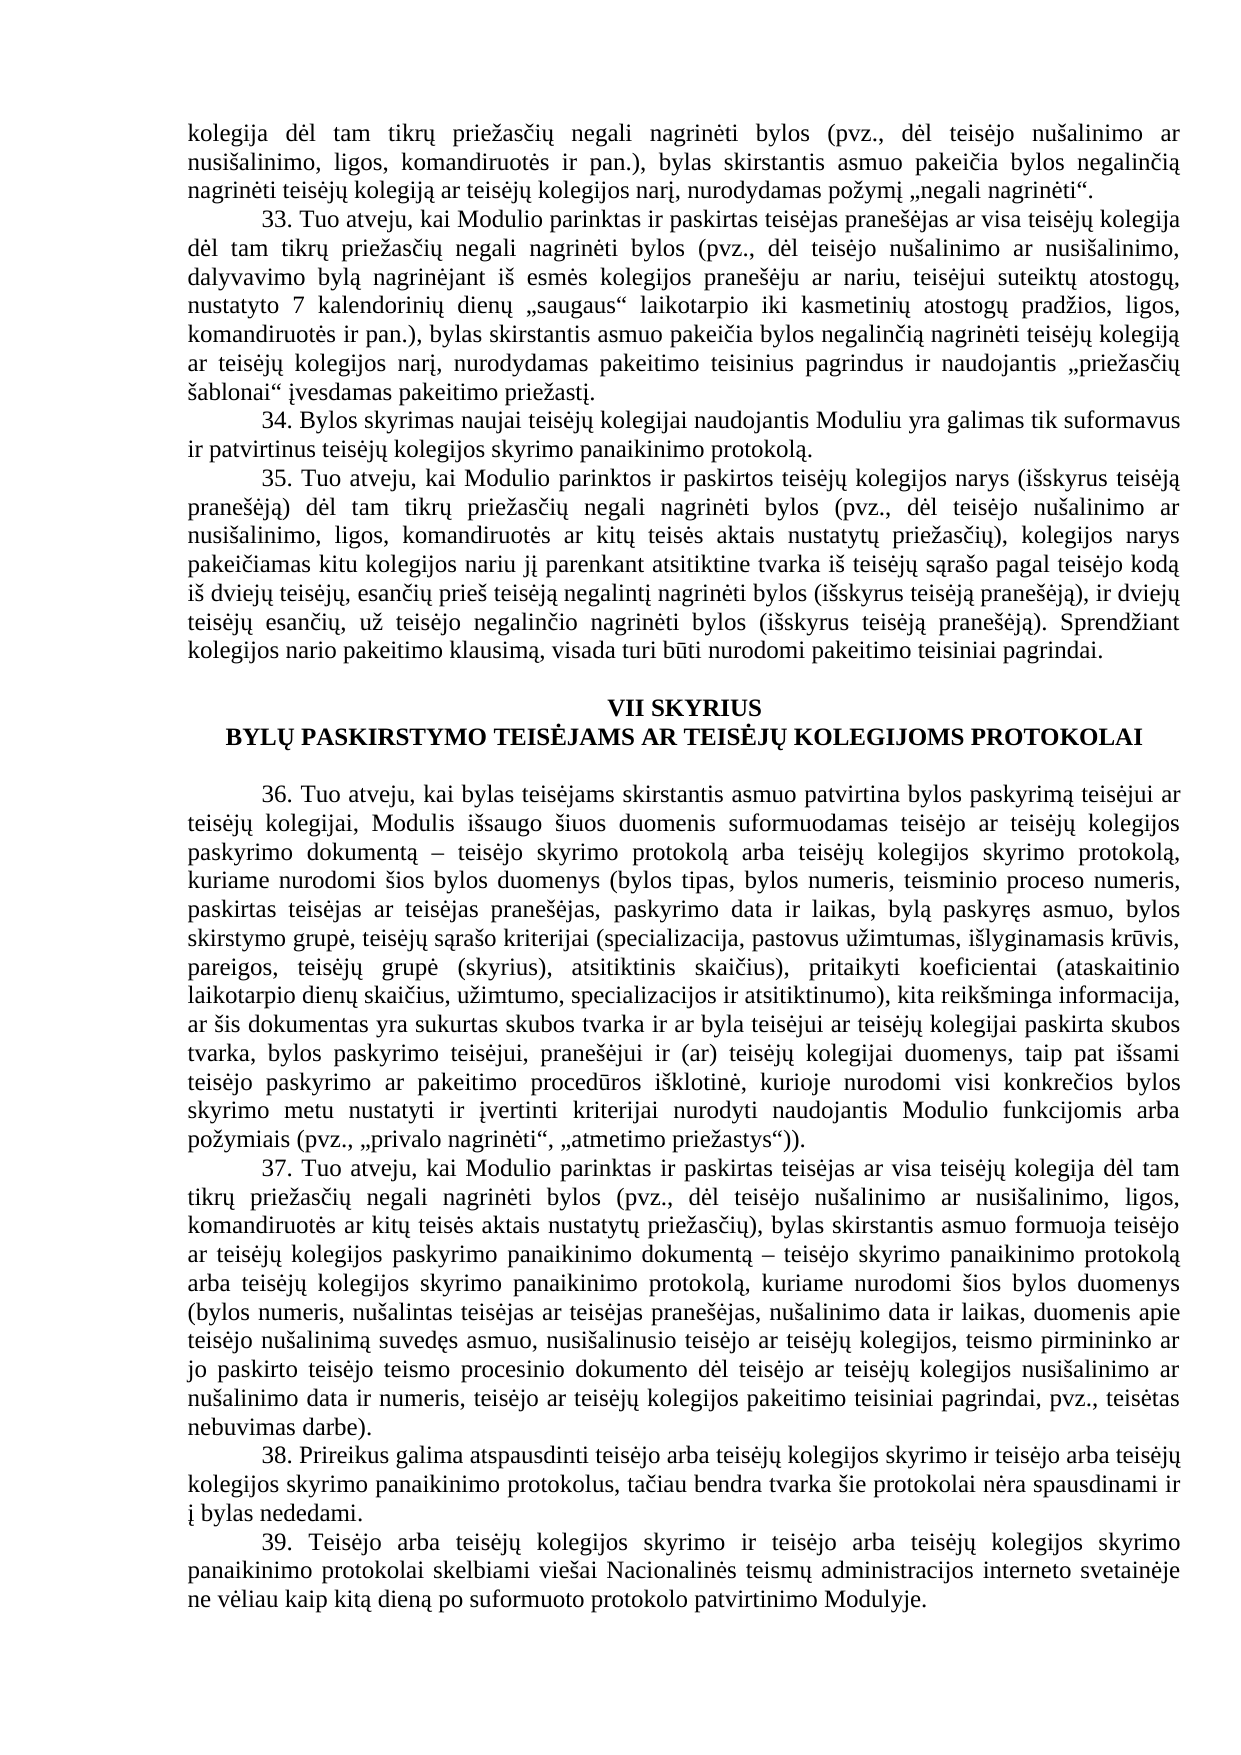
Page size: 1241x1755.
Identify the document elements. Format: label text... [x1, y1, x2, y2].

text 36. Tuo atveju, kai bylas teisėjams skirstantis asmuo patvirtina bylos paskyrimą teisėjui ar teisėjų kolegijai, Modulis išsaugo šiuos duomenis suformuodamas teisėjo ar teisėjų kolegijos paskyrimo dokumentą – teisėjo skyrimo protokolą arba teisėjų kolegijos skyrimo protokolą, kuriame nurodomi šios bylos duomenys (bylos tipas, bylos numeris, teisminio proceso numeris, paskirtas teisėjas ar teisėjas pranešėjas, paskyrimo data ir laikas, bylą paskyręs asmuo, bylos skirstymo grupė, teisėjų sąrašo kriterijai (specializacija, pastovus užimtumas, išlyginamasis krūvis, pareigos, teisėjų grupė (skyrius), atsitiktinis skaičius), pritaikyti koeficientai (ataskaitinio laikotarpio dienų skaičius, užimtumo, specializacijos ir atsitiktinumo), kita reikšminga informacija, ar šis dokumentas yra sukurtas skubos tvarka ir ar byla teisėjui ar teisėjų kolegijai paskirta skubos tvarka, bylos paskyrimo teisėjui, pranešėjui ir (ar) teisėjų kolegijai duomenys, taip pat išsami teisėjo paskyrimo ar pakeitimo procedūros išklotinė, kurioje nurodomi visi konkrečios bylos skyrimo metu nustatyti ir įvertinti kriterijai nurodyti naudojantis Modulio funkcijomis arba požymiais (pvz., „privalo nagrinėti“, „atmetimo priežastys“)). [187, 779, 1181, 1153]
text 37. Tuo atveju, kai Modulio parinktas ir paskirtas teisėjas ar visa teisėjų kolegija dėl tam tikrų priežasčių negali nagrinėti bylos (pvz., dėl teisėjo nušalinimo ar nusišalinimo, ligos, komandiruotės ar kitų teisės aktais nustatytų priežasčių), bylas skirstantis asmuo formuoja teisėjo ar teisėjų kolegijos paskyrimo panaikinimo dokumentą – teisėjo skyrimo panaikinimo protokolą arba teisėjų kolegijos skyrimo panaikinimo protokolą, kuriame nurodomi šios bylos duomenys (bylos numeris, nušalintas teisėjas ar teisėjas pranešėjas, nušalinimo data ir laikas, duomenis apie teisėjo nušalinimą suvedęs asmuo, nusišalinusio teisėjo ar teisėjų kolegijos, teismo pirmininko ar jo paskirto teisėjo teismo procesinio dokumento dėl teisėjo ar teisėjų kolegijos nusišalinimo ar nušalinimo data ir numeris, teisėjo ar teisėjų kolegijos pakeitimo teisiniai pagrindai, pvz., teisėtas nebuvimas darbe). [187, 1153, 1181, 1441]
text kolegija dėl tam tikrų priežasčių negali nagrinėti bylos (pvz., dėl teisėjo nušalinimo ar nusišalinimo, ligos, komandiruotės ir pan.), bylas skirstantis asmuo pakeičia bylos negalinčią nagrinėti teisėjų kolegiją ar teisėjų kolegijos narį, nurodydamas požymį „negali nagrinėti“. [187, 118, 1181, 204]
text VII SKYRIUS [187, 693, 1181, 722]
text 35. Tuo atveju, kai Modulio parinktos ir paskirtos teisėjų kolegijos narys (išskyrus teisėją pranešėją) dėl tam tikrų priežasčių negali nagrinėti bylos (pvz., dėl teisėjo nušalinimo ar nusišalinimo, ligos, komandiruotės ar kitų teisės aktais nustatytų priežasčių), kolegijos narys pakeičiamas kitu kolegijos nariu jį parenkant atsitiktine tvarka iš teisėjų sąrašo pagal teisėjo kodą iš dviejų teisėjų, esančių prieš teisėją negalintį nagrinėti bylos (išskyrus teisėją pranešėją), ir dviejų teisėjų esančių, už teisėjo negalinčio nagrinėti bylos (išskyrus teisėją pranešėją). Sprendžiant kolegijos nario pakeitimo klausimą, visada turi būti nurodomi pakeitimo teisiniai pagrindai. [187, 463, 1181, 664]
text 38. Prireikus galima atspausdinti teisėjo arba teisėjų kolegijos skyrimo ir teisėjo arba teisėjų kolegijos skyrimo panaikinimo protokolus, tačiau bendra tvarka šie protokolai nėra spausdinami ir į bylas nededami. [187, 1441, 1181, 1527]
text BYLŲ PASKIRSTYMO TEISĖJAMS AR TEISĖJŲ KOLEGIJOMS PROTOKOLAI [187, 722, 1181, 751]
text 39. Teisėjo arba teisėjų kolegijos skyrimo ir teisėjo arba teisėjų kolegijos skyrimo panaikinimo protokolai skelbiami viešai Nacionalinės teismų administracijos interneto svetainėje ne vėliau kaip kitą dieną po suformuoto protokolo patvirtinimo Modulyje. [187, 1527, 1181, 1613]
text 34. Bylos skyrimas naujai teisėjų kolegijai naudojantis Moduliu yra galimas tik suformavus ir patvirtinus teisėjų kolegijos skyrimo panaikinimo protokolą. [187, 406, 1181, 463]
text 33. Tuo atveju, kai Modulio parinktas ir paskirtas teisėjas pranešėjas ar visa teisėjų kolegija dėl tam tikrų priežasčių negali nagrinėti bylos (pvz., dėl teisėjo nušalinimo ar nusišalinimo, dalyvavimo bylą nagrinėjant iš esmės kolegijos pranešėju ar nariu, teisėjui suteiktų atostogų, nustatyto 7 kalendorinių dienų „saugaus“ laikotarpio iki kasmetinių atostogų pradžios, ligos, komandiruotės ir pan.), bylas skirstantis asmuo pakeičia bylos negalinčią nagrinėti teisėjų kolegiją ar teisėjų kolegijos narį, nurodydamas pakeitimo teisinius pagrindus ir naudojantis „priežasčių šablonai“ įvesdamas pakeitimo priežastį. [187, 204, 1181, 406]
